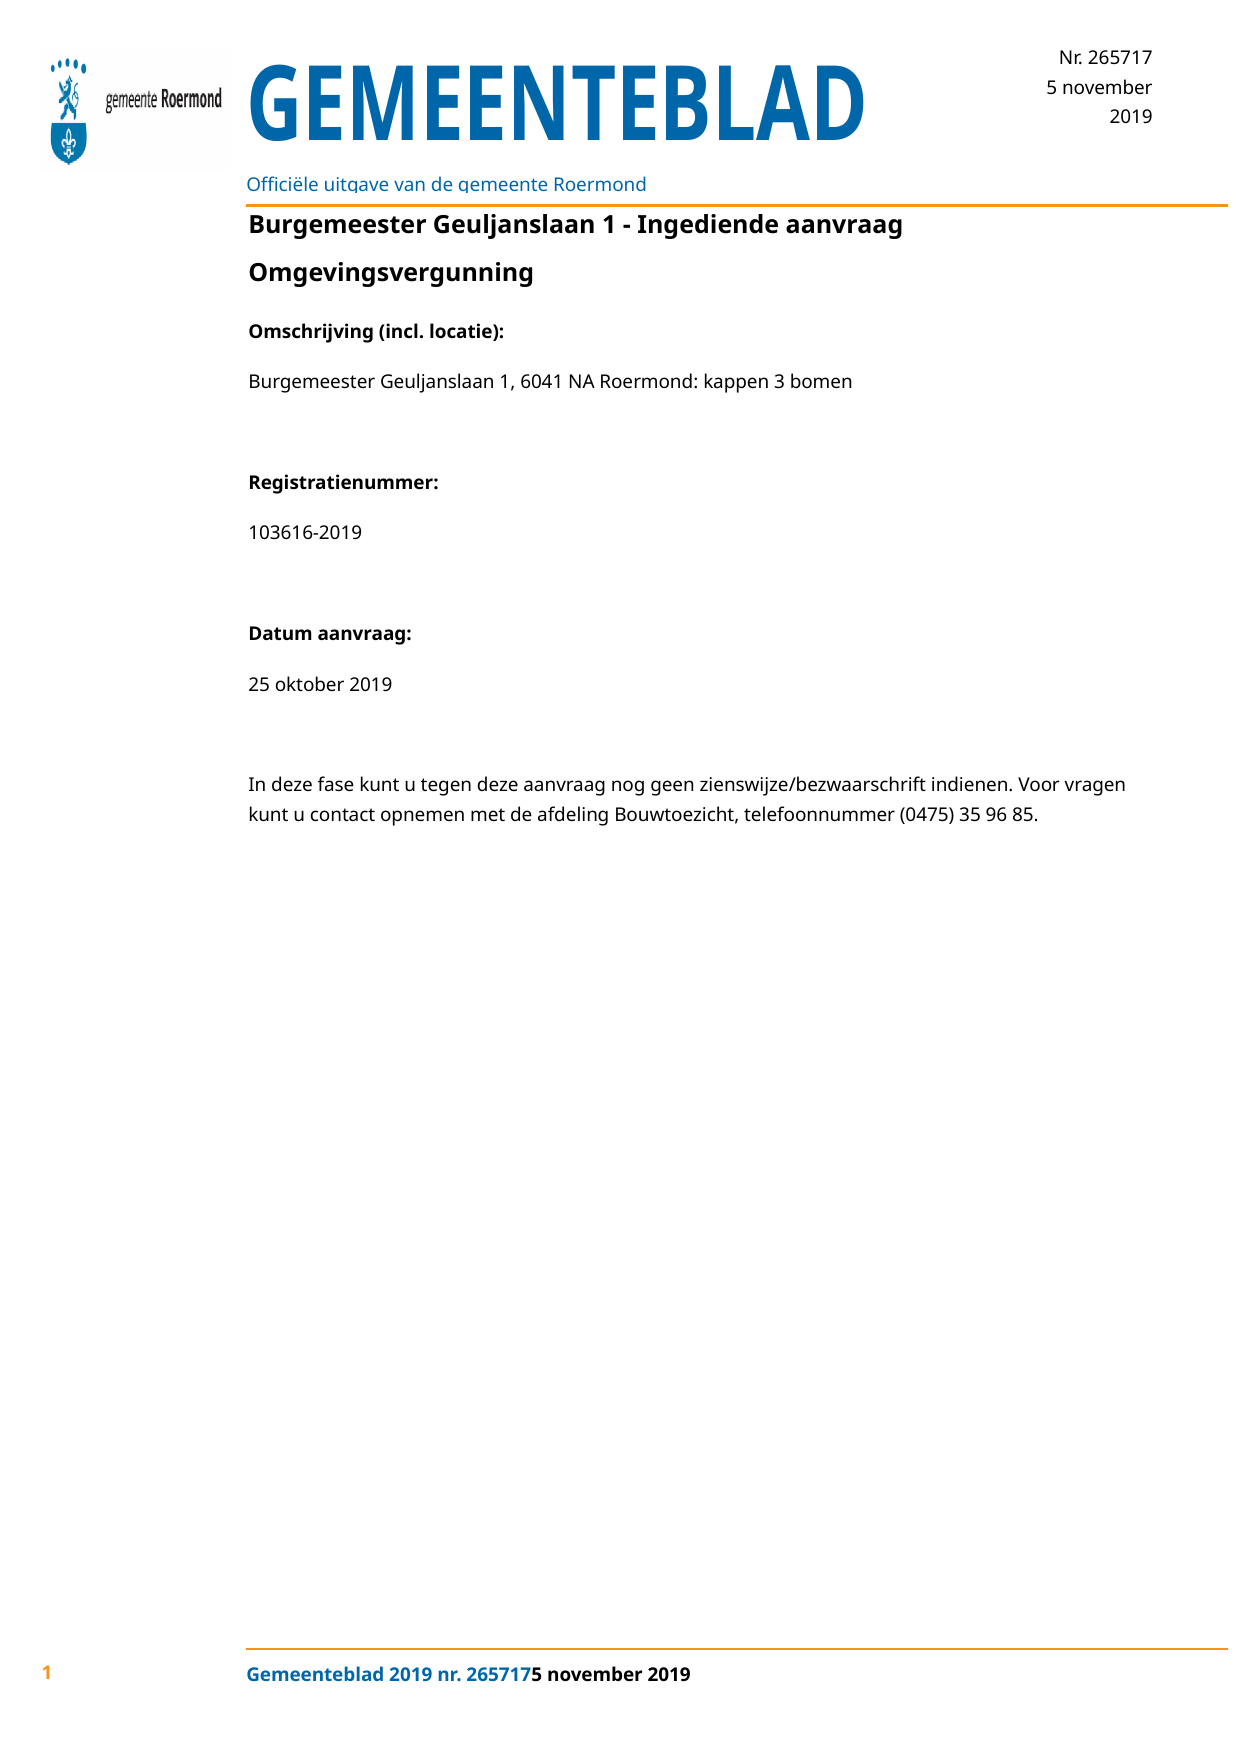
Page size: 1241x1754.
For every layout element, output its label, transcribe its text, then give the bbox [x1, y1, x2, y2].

text Burgemeester Geuljanslaan 1, 6041 NA Roermond: kappen 3 bomen [248, 368, 1152, 394]
picture [41, 47, 231, 172]
text 25 oktober 2019 [248, 671, 1152, 697]
text Burgemeester Geuljanslaan 1 - Ingediende aanvraag Omgevingsvergunning [248, 207, 1152, 288]
text In deze fase kunt u tegen deze aanvraag nog geen zienswijze/bezwaarschrift indienen. Voor vragen kunt u contact opnemen met de afdeling Bouwtoezicht, telefoonnummer (0475) 35 96 85. [248, 772, 1152, 827]
text Datum aanvraag: [248, 620, 1152, 646]
text Registratienummer: [248, 469, 1152, 495]
text 103616-2019 [248, 519, 1152, 545]
text Omschrijving (incl. locatie): [248, 318, 1152, 344]
